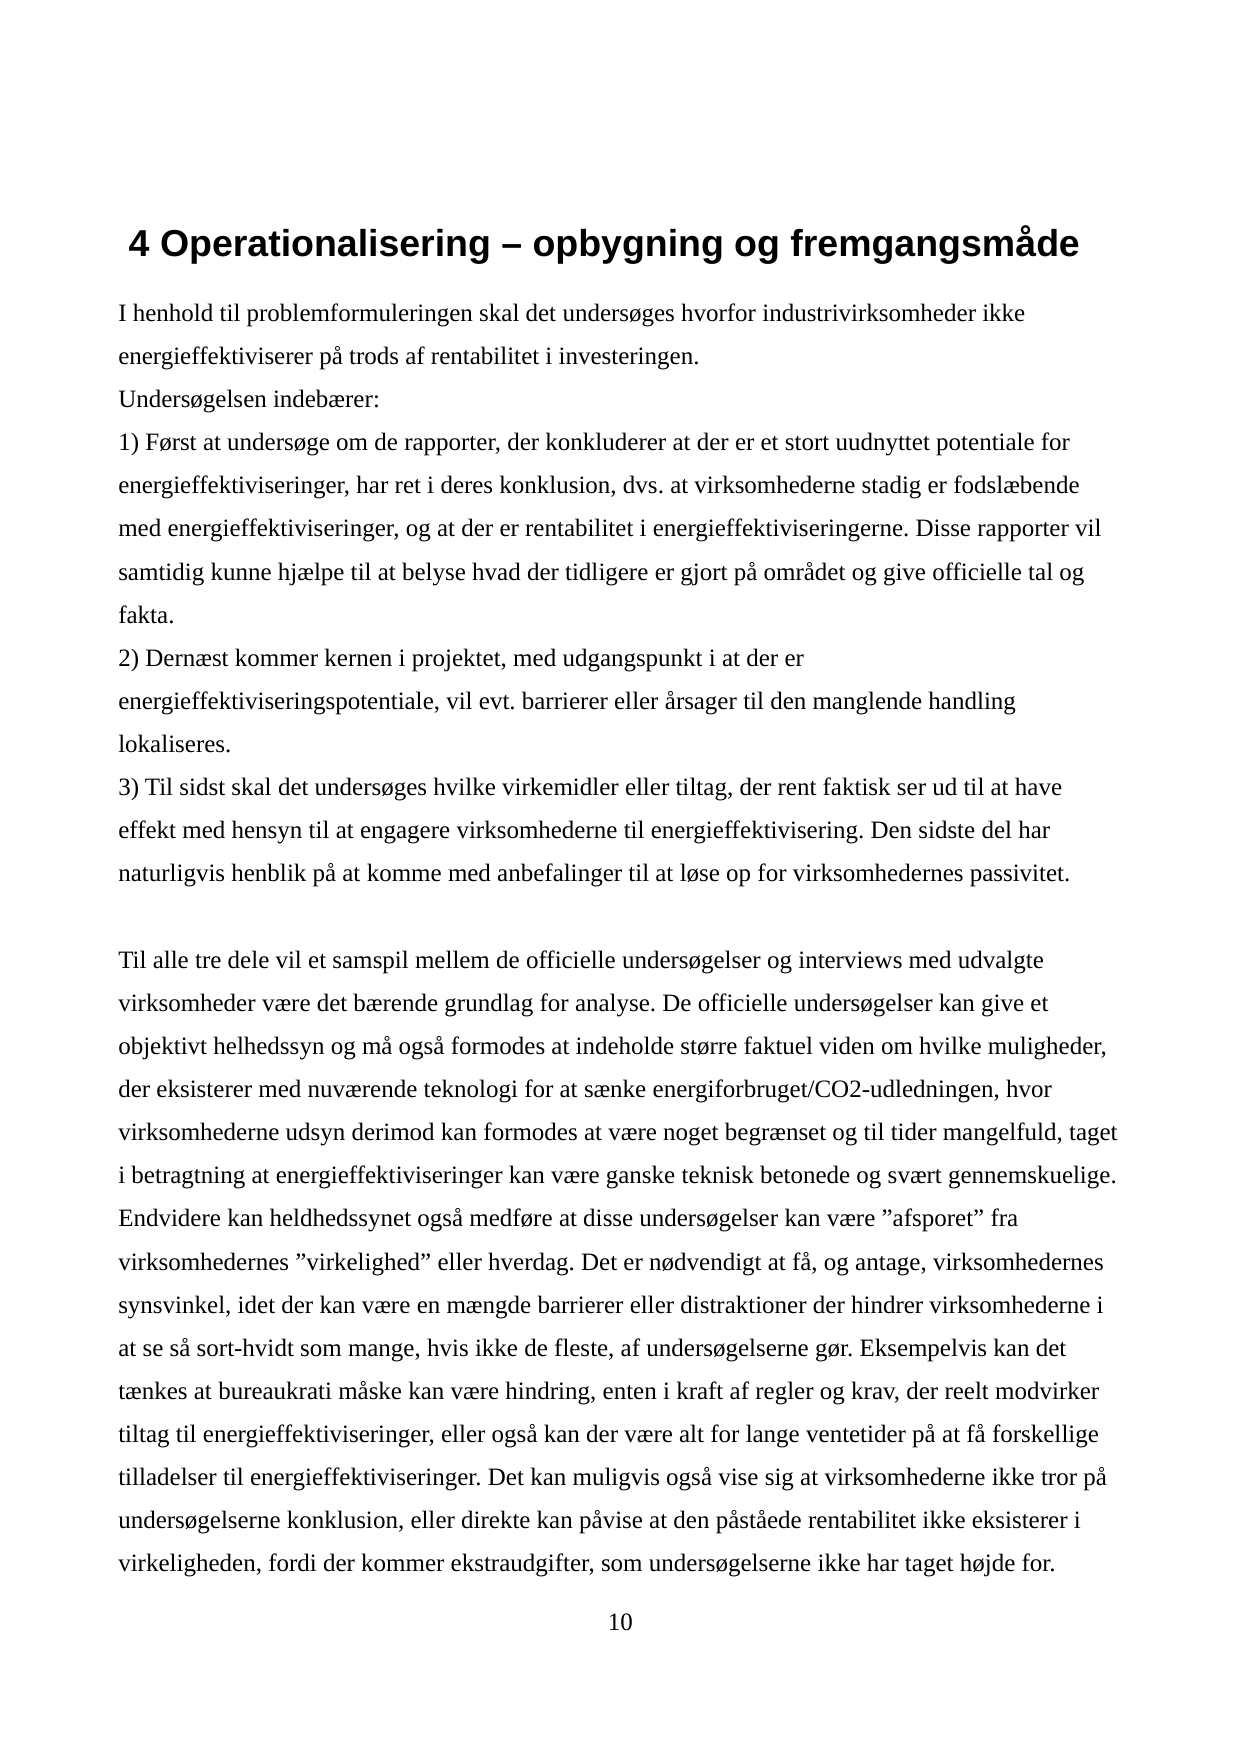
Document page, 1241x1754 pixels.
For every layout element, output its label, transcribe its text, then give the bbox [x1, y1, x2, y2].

text Til alle tre dele vil et samspil mellem de officielle undersøgelser og interviews med udvalgte virksomheder være det bærende grundlag for analyse. De officielle undersøgelser kan give et objektivt helhedssyn og må også formodes at indeholde større faktuel viden om hvilke muligheder, der eksisterer med nuværende teknologi for at sænke energiforbruget/CO2-udledningen, hvor virksomhederne udsyn derimod kan formodes at være noget begrænset og til tider mangelfuld, taget i betragtning at energieffektiviseringer kan være ganske teknisk betonede og svært gennemskuelige. Endvidere kan heldhedssynet også medføre at disse undersøgelser kan være ”afsporet” fra virksomhedernes ”virkelighed” eller hverdag. Det er nødvendigt at få, og antage, virksomhedernes synsvinkel, idet der kan være en mængde barrierer eller distraktioner der hindrer virksomhederne i at se så sort-hvidt som mange, hvis ikke de fleste, af undersøgelserne gør. Eksempelvis kan det tænkes at bureaukrati måske kan være hindring, enten i kraft af regler og krav, der reelt modvirker tiltag til energieffektiviseringer, eller også kan der være alt for lange ventetider på at få forskellige tilladelser til energieffektiviseringer. Det kan muligvis også vise sig at virksomhederne ikke tror på undersøgelserne konklusion, eller direkte kan påvise at den påståede rentabilitet ikke eksisterer i virkeligheden, fordi der kommer ekstraudgifter, som undersøgelserne ikke har taget højde for. [118, 945, 1122, 1577]
subtitle Operationalisering – opbygning og fremgangsmåde [118, 221, 1122, 264]
list Først at undersøge om de rapporter, der konkluderer at der er et stort uudnyttet potentiale for energieffektiviseringer, har ret i deres konklusion, dvs. at virksomhederne stadig er fodslæbende med energieffektiviseringer, og at der er rentabilitet i energieffektiviseringerne. Disse rapporter vil samtidig kunne hjælpe til at belyse hvad der tidligere er gjort på området og give officielle tal og fakta. [118, 427, 1122, 628]
list Til sidst skal det undersøges hvilke virkemidler eller tiltag, der rent faktisk ser ud til at have effekt med hensyn til at engagere virksomhederne til energieffektivisering. Den sidste del har naturligvis henblik på at komme med anbefalinger til at løse op for virksomhedernes passivitet. [118, 772, 1122, 887]
text Undersøgelsen indebærer: [118, 384, 1122, 413]
text I henhold til problemformuleringen skal det undersøges hvorfor industrivirksomheder ikke energieffektiviserer på trods af rentabilitet i investeringen. [118, 298, 1122, 370]
list Dernæst kommer kernen i projektet, med udgangspunkt i at der er energieffektiviseringspotentiale, vil evt. barrierer eller årsager til den manglende handling lokaliseres. [118, 643, 1122, 758]
